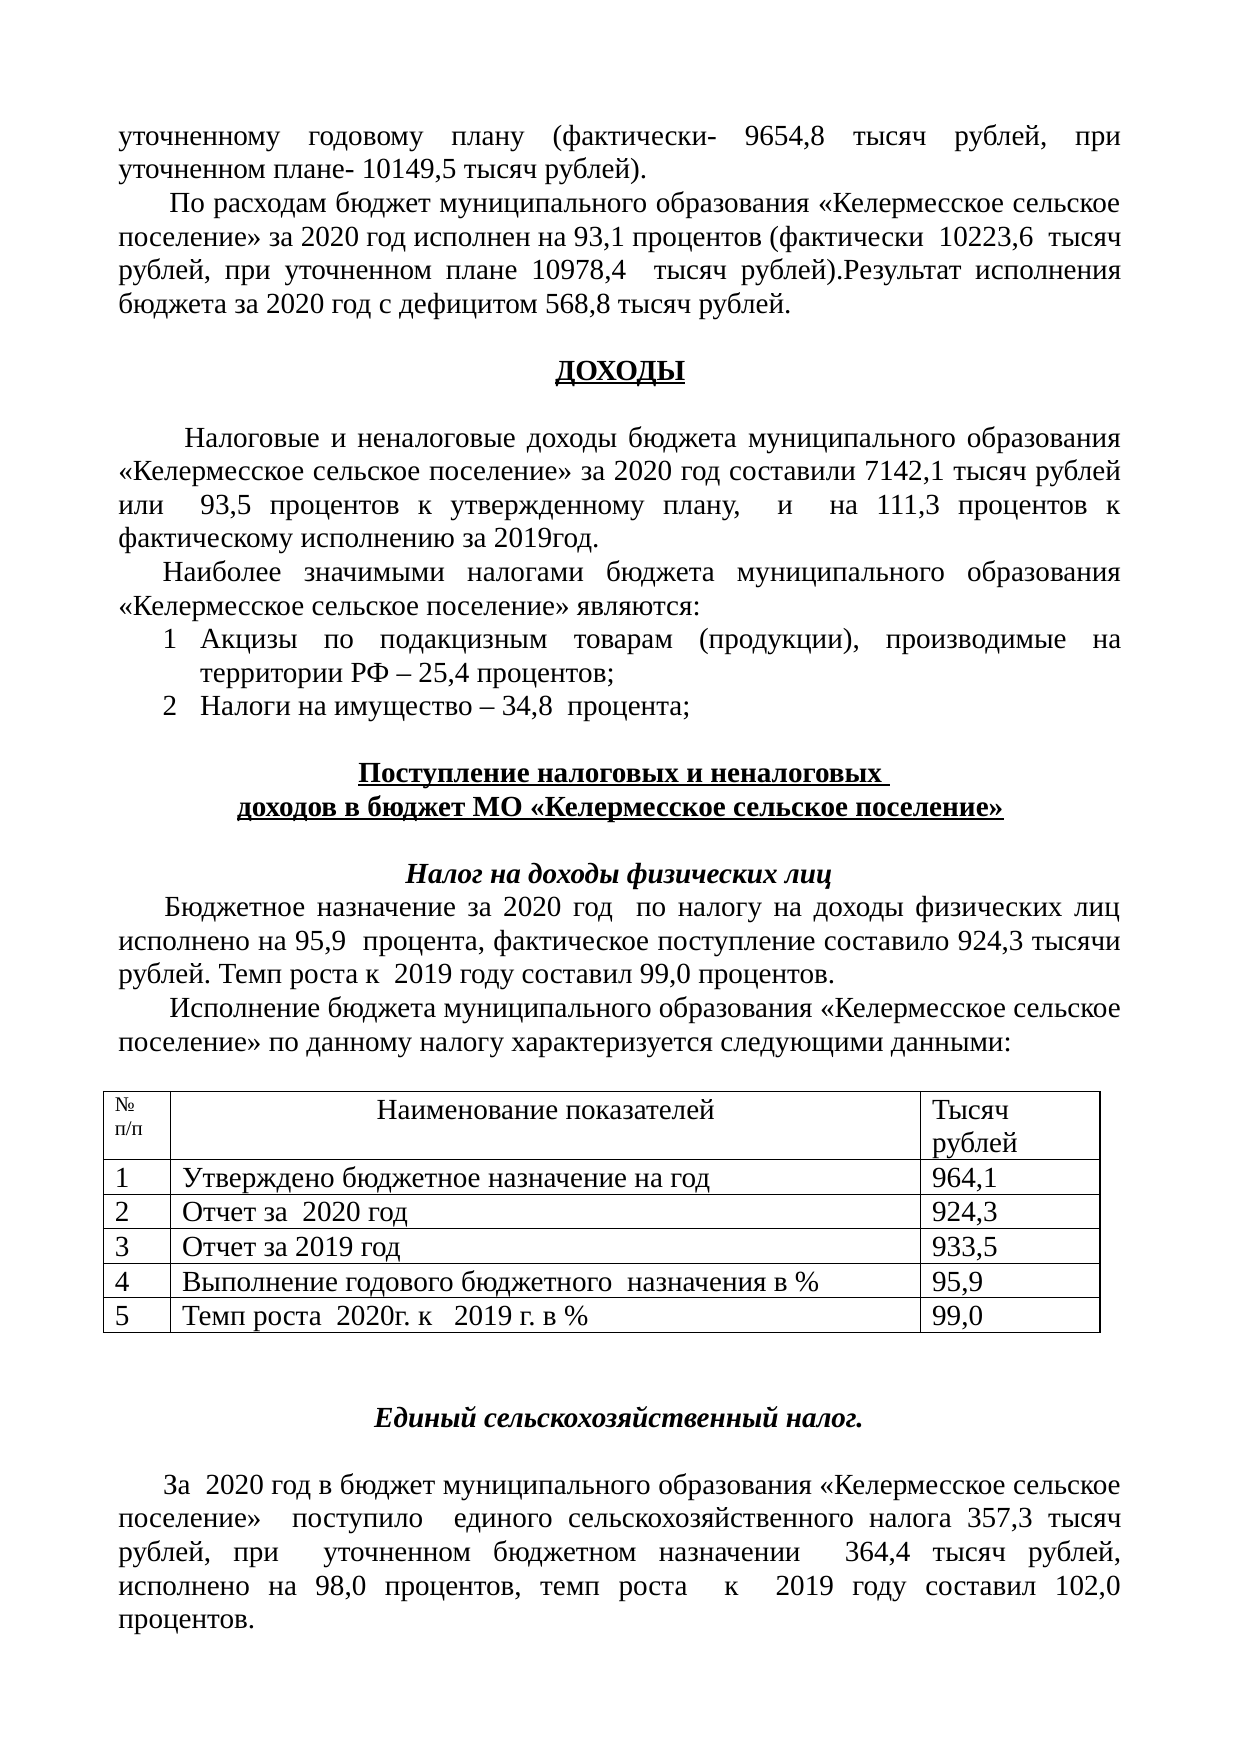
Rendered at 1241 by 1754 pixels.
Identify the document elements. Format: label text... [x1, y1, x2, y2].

text По расходам бюджет муниципального образования «Келермесское сельское поселение» за 2020 год исполнен на 93,1 процентов (фактически 10223,6 тысяч рублей, при уточненном плане 10978,4 тысяч рублей).Результат исполнения бюджета за 2020 год с дефицитом 568,8 тысяч рублей. [118, 185, 1122, 319]
table_header № п/п [104, 1092, 170, 1159]
table_cell 1 [104, 1160, 170, 1193]
table_cell 95,9 [921, 1264, 1099, 1297]
table_header Тысяч рублей [921, 1092, 1099, 1159]
table_cell Отчет за 2019 год [171, 1229, 920, 1263]
table_cell 924,3 [921, 1195, 1099, 1228]
table_cell 3 [104, 1229, 170, 1263]
text Исполнение бюджета муниципального образования «Келермесское сельское поселение» по данному налогу характеризуется следующими данными: [118, 990, 1122, 1057]
table_cell Отчет за 2020 год [171, 1195, 920, 1228]
text ДОХОДЫ [118, 353, 1122, 386]
table_cell Утверждено бюджетное назначение на год [171, 1160, 920, 1193]
table_cell Выполнение годового бюджетного назначения в % [171, 1264, 920, 1297]
text Налоговые и неналоговые доходы бюджета муниципального образования «Келермесское сельское поселение» за 2020 год составили 7142,1 тысяч рублей или 93,5 процентов к утвержденному плану, и на 111,3 процентов к фактическому исполнению за 2019год. [118, 420, 1122, 554]
text За 2020 год в бюджет муниципального образования «Келермесское сельское поселение» поступило единого сельскохозяйственного налога 357,3 тысяч рублей, при уточненном бюджетном назначении 364,4 тысяч рублей, исполнено на 98,0 процентов, темп роста к 2019 году составил 102,0 процентов. [118, 1467, 1122, 1635]
list Акцизы по подакцизным товарам (продукции), производимые на территории РФ – 25,4 процентов; [162, 621, 1122, 688]
text Налог на доходы физических лиц [118, 856, 1122, 889]
table_cell 5 [104, 1298, 170, 1332]
text Поступление налоговых и неналоговых [118, 755, 1122, 789]
table_cell 933,5 [921, 1229, 1099, 1263]
text Бюджетное назначение за 2020 год по налогу на доходы физических лиц исполнено на 95,9 процента, фактическое поступление составило 924,3 тысячи рублей. Темп роста к 2019 году составил 99,0 процентов. [118, 889, 1122, 990]
table_cell Темп роста 2020г. к 2019 г. в % [171, 1298, 920, 1332]
list Налоги на имущество – 34,8 процента; [162, 688, 1122, 722]
table_cell 99,0 [921, 1298, 1099, 1332]
text Наиболее значимыми налогами бюджета муниципального образования «Келермесское сельское поселение» являются: [118, 554, 1122, 621]
text доходов в бюджет МО «Келермесское сельское поселение» [118, 789, 1122, 822]
table_cell 2 [104, 1195, 170, 1228]
table_header Наименование показателей [171, 1092, 920, 1159]
table_cell 964,1 [921, 1160, 1099, 1193]
text уточненному годовому плану (фактически- 9654,8 тысяч рублей, при уточненном плане- 10149,5 тысяч рублей). [118, 118, 1122, 185]
table_cell 4 [104, 1264, 170, 1297]
text Единый сельскохозяйственный налог. [118, 1400, 1122, 1433]
